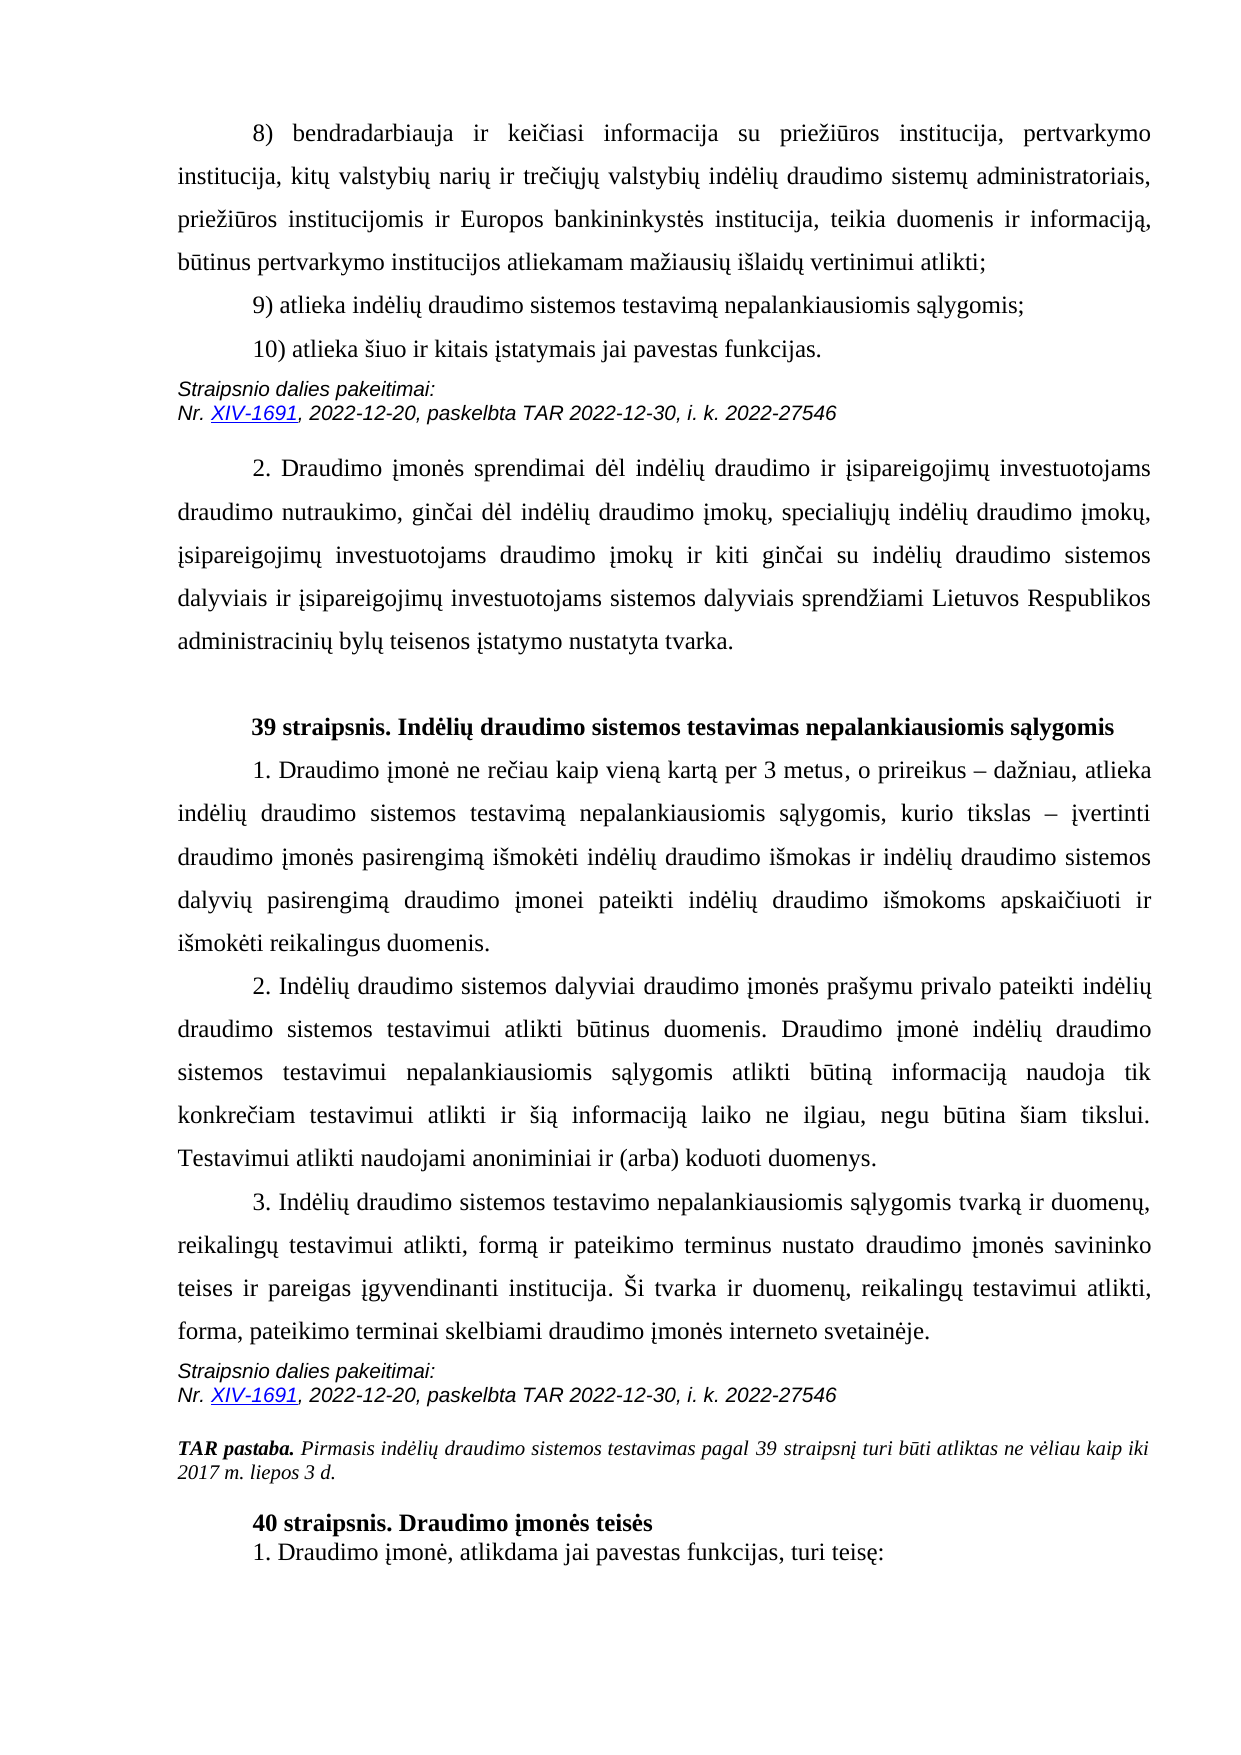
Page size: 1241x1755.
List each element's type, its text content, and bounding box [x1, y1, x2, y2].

text 40 straipsnis. Draudimo įmonės teisės [177, 1508, 1152, 1537]
text 1. Draudimo įmonė ne rečiau kaip vieną kartą per 3 metus, o prireikus – dažniau, atlieka indėlių draudimo sistemos testavimą nepalankiausiomis sąlygomis, kurio tikslas – įvertinti draudimo įmonės pasirengimą išmokėti indėlių draudimo išmokas ir indėlių draudimo sistemos dalyvių pasirengimą draudimo įmonei pateikti indėlių draudimo išmokoms apskaičiuoti ir išmokėti reikalingus duomenis. [177, 755, 1152, 957]
text 39 straipsnis. Indėlių draudimo sistemos testavimas nepalankiausiomis sąlygomis [251, 712, 1152, 741]
text 2. Draudimo įmonės sprendimai dėl indėlių draudimo ir įsipareigojimų investuotojams draudimo nutraukimo, ginčai dėl indėlių draudimo įmokų, specialiųjų indėlių draudimo įmokų, įsipareigojimų investuotojams draudimo įmokų ir kiti ginčai su indėlių draudimo sistemos dalyviais ir įsipareigojimų investuotojams sistemos dalyviais sprendžiami Lietuvos Respublikos administracinių bylų teisenos įstatymo nustatyta tvarka. [177, 453, 1152, 655]
text 1. Draudimo įmonė, atlikdama jai pavestas funkcijas, turi teisę: [177, 1537, 1152, 1566]
text Straipsnio dalies pakeitimai: [177, 1359, 1152, 1383]
text 10) atlieka šiuo ir kitais įstatymais jai pavestas funkcijas. [177, 334, 1152, 362]
text Straipsnio dalies pakeitimai: [177, 377, 1152, 401]
text 3. Indėlių draudimo sistemos testavimo nepalankiausiomis sąlygomis tvarką ir duomenų, reikalingų testavimui atlikti, formą ir pateikimo terminus nustato draudimo įmonės savininko teises ir pareigas įgyvendinanti institucija. Ši tvarka ir duomenų, reikalingų testavimui atlikti, forma, pateikimo terminai skelbiami draudimo įmonės interneto svetainėje. [177, 1187, 1152, 1345]
text Nr. XIV-1691, 2022-12-20, paskelbta TAR 2022-12-30, i. k. 2022-27546 [177, 1383, 1152, 1407]
text TAR pastaba. Pirmasis indėlių draudimo sistemos testavimas pagal 39 straipsnį turi būti atliktas ne vėliau kaip iki 2017 m. liepos 3 d. [177, 1436, 1152, 1484]
text 2. Indėlių draudimo sistemos dalyviai draudimo įmonės prašymu privalo pateikti indėlių draudimo sistemos testavimui atlikti būtinus duomenis. Draudimo įmonė indėlių draudimo sistemos testavimui nepalankiausiomis sąlygomis atlikti būtiną informaciją naudoja tik konkrečiam testavimui atlikti ir šią informaciją laiko ne ilgiau, negu būtina šiam tikslui. Testavimui atlikti naudojami anoniminiai ir (arba) koduoti duomenys. [177, 971, 1152, 1172]
text Nr. XIV-1691, 2022-12-20, paskelbta TAR 2022-12-30, i. k. 2022-27546 [177, 401, 1152, 425]
text 8) bendradarbiauja ir keičiasi informacija su priežiūros institucija, pertvarkymo institucija, kitų valstybių narių ir trečiųjų valstybių indėlių draudimo sistemų administratoriais, priežiūros institucijomis ir Europos bankininkystės institucija, teikia duomenis ir informaciją, būtinus pertvarkymo institucijos atliekamam mažiausių išlaidų vertinimui atlikti; [177, 118, 1152, 276]
text 9) atlieka indėlių draudimo sistemos testavimą nepalankiausiomis sąlygomis; [177, 291, 1152, 319]
